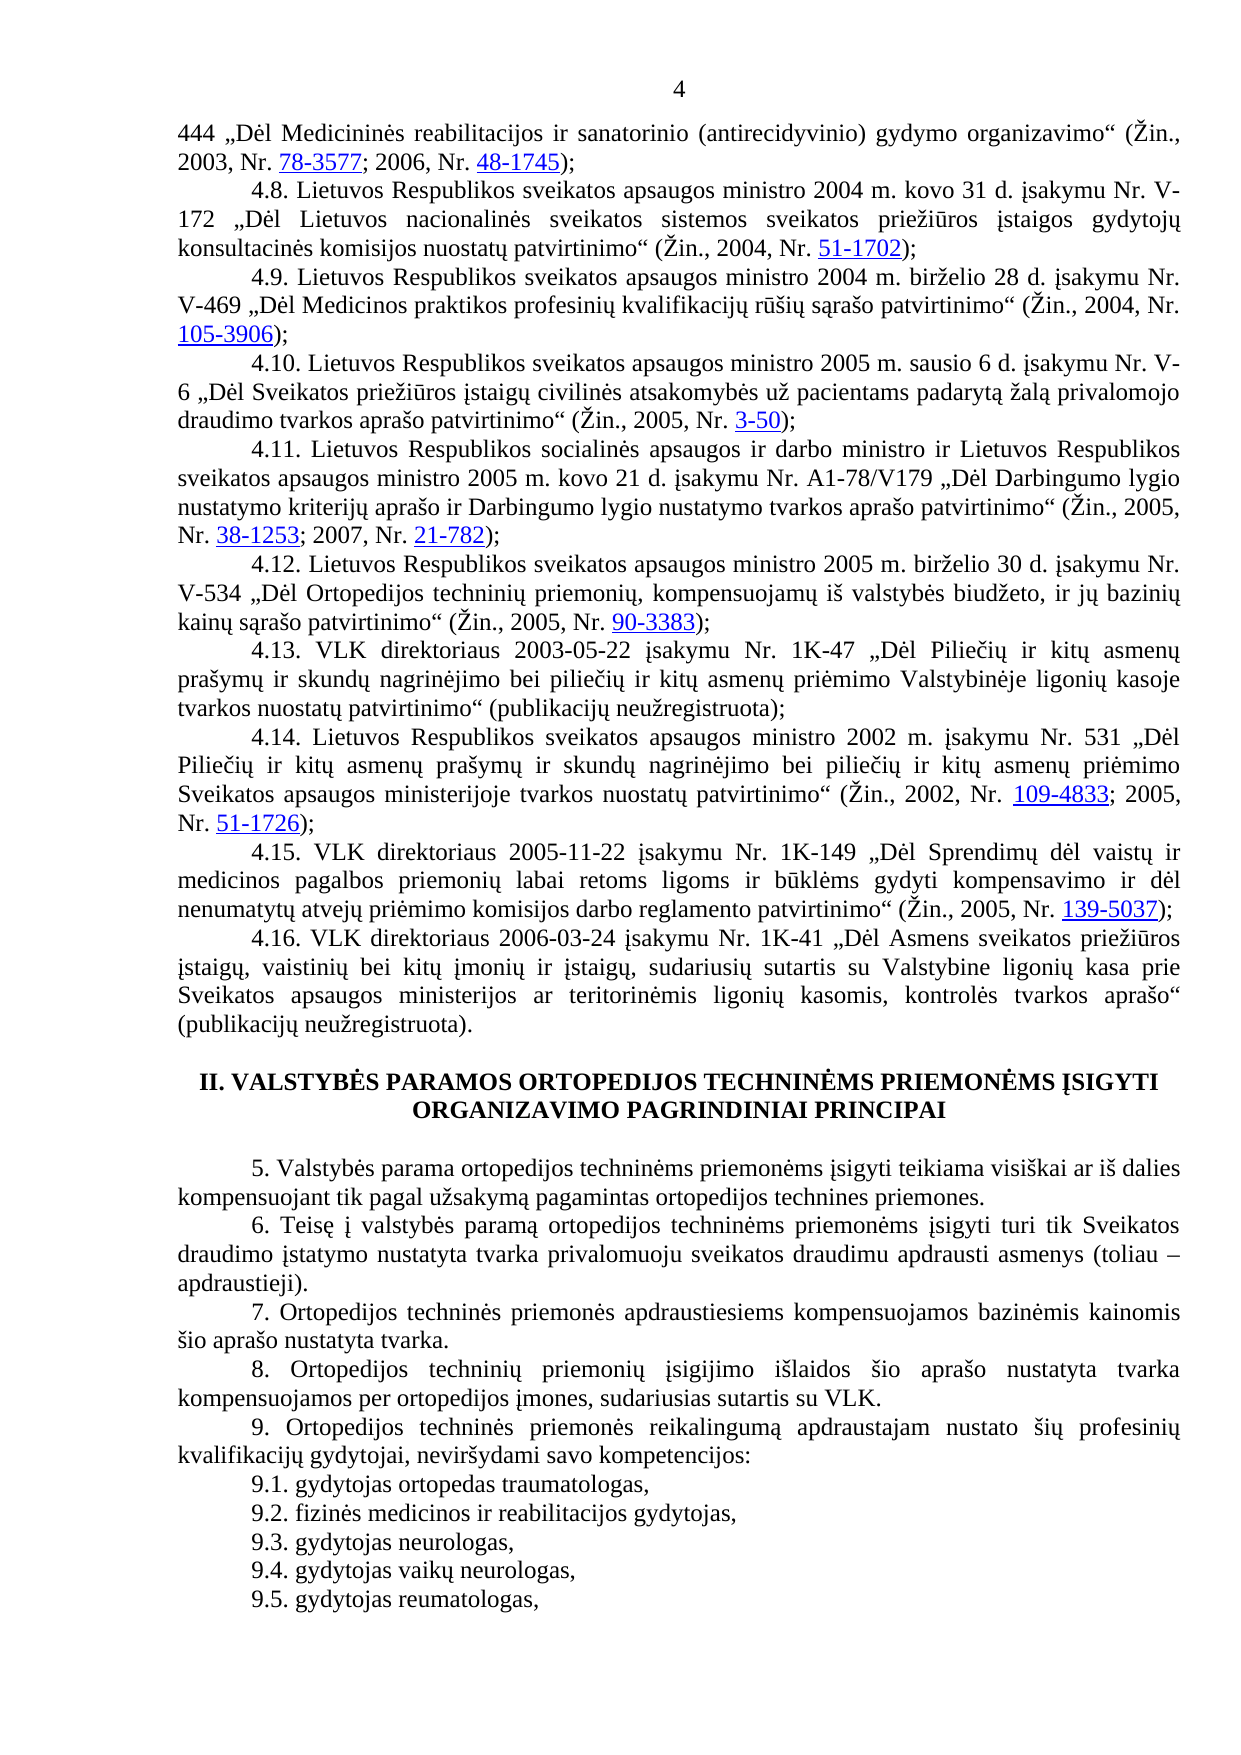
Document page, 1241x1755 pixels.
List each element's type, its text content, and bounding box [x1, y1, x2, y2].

text 4.11. Lietuvos Respublikos socialinės apsaugos ir darbo ministro ir Lietuvos Respublikos sveikatos apsaugos ministro 2005 m. kovo 21 d. įsakymu Nr. A1-78/V179 „Dėl Darbingumo lygio nustatymo kriterijų aprašo ir Darbingumo lygio nustatymo tvarkos aprašo patvirtinimo“ (Žin., 2005, Nr. 38-1253; 2007, Nr. 21-782); [177, 434, 1181, 549]
text 9.4. gydytojas vaikų neurologas, [177, 1556, 1181, 1584]
text 4.12. Lietuvos Respublikos sveikatos apsaugos ministro 2005 m. birželio 30 d. įsakymu Nr. V-534 „Dėl Ortopedijos techninių priemonių, kompensuojamų iš valstybės biudžeto, ir jų bazinių kainų sąrašo patvirtinimo“ (Žin., 2005, Nr. 90-3383); [177, 549, 1181, 636]
text 9. Ortopedijos techninės priemonės reikalingumą apdraustajam nustato šių profesinių kvalifikacijų gydytojai, neviršydami savo kompetencijos: [177, 1412, 1181, 1469]
text 4.15. VLK direktoriaus 2005-11-22 įsakymu Nr. 1K-149 „Dėl Sprendimų dėl vaistų ir medicinos pagalbos priemonių labai retoms ligoms ir būklėms gydyti kompensavimo ir dėl nenumatytų atvejų priėmimo komisijos darbo reglamento patvirtinimo“ (Žin., 2005, Nr. 139-5037); [177, 837, 1181, 923]
text 9.2. fizinės medicinos ir reabilitacijos gydytojas, [177, 1498, 1181, 1527]
text 9.3. gydytojas neurologas, [177, 1527, 1181, 1556]
text 4.9. Lietuvos Respublikos sveikatos apsaugos ministro 2004 m. birželio 28 d. įsakymu Nr. V-469 „Dėl Medicinos praktikos profesinių kvalifikacijų rūšių sąrašo patvirtinimo“ (Žin., 2004, Nr. 105-3906); [177, 262, 1181, 348]
text 4.13. VLK direktoriaus 2003-05-22 įsakymu Nr. 1K-47 „Dėl Piliečių ir kitų asmenų prašymų ir skundų nagrinėjimo bei piliečių ir kitų asmenų priėmimo Valstybinėje ligonių kasoje tvarkos nuostatų patvirtinimo“ (publikacijų neužregistruota); [177, 636, 1181, 722]
text 4.8. Lietuvos Respublikos sveikatos apsaugos ministro 2004 m. kovo 31 d. įsakymu Nr. V-172 „Dėl Lietuvos nacionalinės sveikatos sistemos sveikatos priežiūros įstaigos gydytojų konsultacinės komisijos nuostatų patvirtinimo“ (Žin., 2004, Nr. 51-1702); [177, 176, 1181, 262]
text 5. Valstybės parama ortopedijos techninėms priemonėms įsigyti teikiama visiškai ar iš dalies kompensuojant tik pagal užsakymą pagamintas ortopedijos technines priemones. [177, 1153, 1181, 1211]
text 4.10. Lietuvos Respublikos sveikatos apsaugos ministro 2005 m. sausio 6 d. įsakymu Nr. V-6 „Dėl Sveikatos priežiūros įstaigų civilinės atsakomybės už pacientams padarytą žalą privalomojo draudimo tvarkos aprašo patvirtinimo“ (Žin., 2005, Nr. 3-50); [177, 348, 1181, 434]
text 4.14. Lietuvos Respublikos sveikatos apsaugos ministro 2002 m. įsakymu Nr. 531 „Dėl Piliečių ir kitų asmenų prašymų ir skundų nagrinėjimo bei piliečių ir kitų asmenų priėmimo Sveikatos apsaugos ministerijoje tvarkos nuostatų patvirtinimo“ (Žin., 2002, Nr. 109-4833; 2005, Nr. 51-1726); [177, 722, 1181, 837]
text 9.1. gydytojas ortopedas traumatologas, [177, 1469, 1181, 1498]
text 6. Teisę į valstybės paramą ortopedijos techninėms priemonėms įsigyti turi tik Sveikatos draudimo įstatymo nustatyta tvarka privalomuoju sveikatos draudimu apdrausti asmenys (toliau – apdraustieji). [177, 1211, 1181, 1297]
text 7. Ortopedijos techninės priemonės apdraustiesiems kompensuojamos bazinėmis kainomis šio aprašo nustatyta tvarka. [177, 1297, 1181, 1354]
text 444 „Dėl Medicininės reabilitacijos ir sanatorinio (antirecidyvinio) gydymo organizavimo“ (Žin., 2003, Nr. 78-3577; 2006, Nr. 48-1745); [177, 118, 1181, 176]
text 8. Ortopedijos techninių priemonių įsigijimo išlaidos šio aprašo nustatyta tvarka kompensuojamos per ortopedijos įmones, sudariusias sutartis su VLK. [177, 1354, 1181, 1412]
text 9.5. gydytojas reumatologas, [177, 1584, 1181, 1613]
text 4.16. VLK direktoriaus 2006-03-24 įsakymu Nr. 1K-41 „Dėl Asmens sveikatos priežiūros įstaigų, vaistinių bei kitų įmonių ir įstaigų, sudariusių sutartis su Valstybine ligonių kasa prie Sveikatos apsaugos ministerijos ar teritorinėmis ligonių kasomis, kontrolės tvarkos aprašo“ (publikacijų neužregistruota). [177, 923, 1181, 1038]
text II. VALSTYBĖS PARAMOS ORTOPEDIJOS TECHNINĖMS PRIEMONĖMS ĮSIGYTI ORGANIZAVIMO PAGRINDINIAI PRINCIPAI [177, 1067, 1181, 1124]
